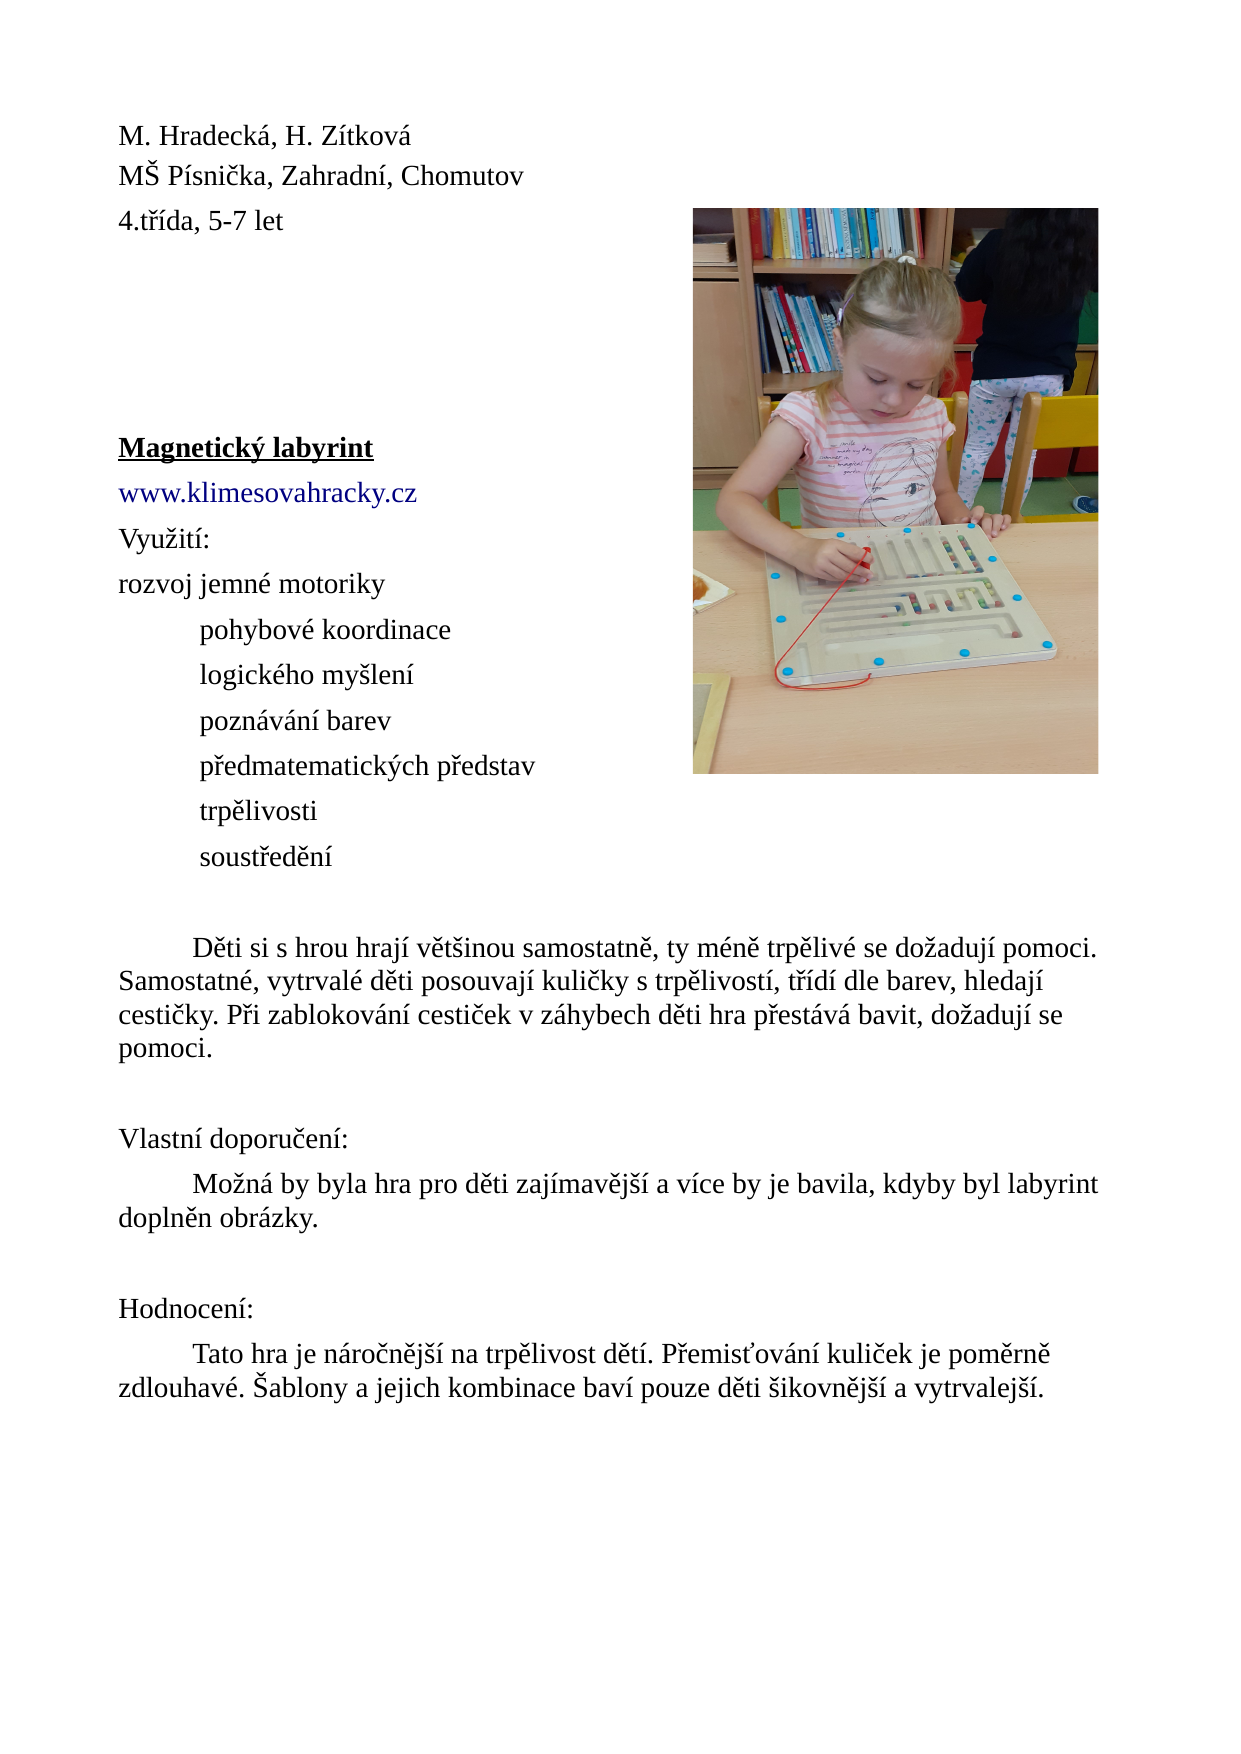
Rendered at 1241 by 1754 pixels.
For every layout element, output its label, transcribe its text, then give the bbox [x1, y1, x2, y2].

text Děti si s hrou hrají většinou samostatně, ty méně trpělivé se dožadují pomoci. Samostatné, vytrvalé děti posouvají kuličky s trpělivostí, třídí dle barev, hledají cestičky. Při zablokování cestiček v záhybech děti hra přestává bavit, dožadují se pomoci. [118, 930, 1122, 1064]
text www.klimesovahracky.cz [118, 476, 692, 509]
text Magnetický labyrint [118, 430, 692, 464]
text MŠ Písnička, Zahradní, Chomutov [118, 158, 1122, 191]
text předmatematických představ [118, 748, 1122, 782]
text soustředění [118, 839, 1122, 872]
text [1099, 430, 1122, 464]
text pohybové koordinace [118, 612, 1122, 645]
text rozvoj jemné motoriky [118, 566, 1122, 600]
text Vlastní doporučení: [118, 1121, 1122, 1155]
picture [692, 208, 1099, 509]
text M. Hradecká, H. Zítková [118, 118, 1122, 152]
text trpělivosti [118, 793, 1122, 827]
text Tato hra je náročnější na trpělivost dětí. Přemisťování kuliček je poměrně zdlouhavé. Šablony a jejich kombinace baví pouze děti šikovnější a vytrvalejší. [118, 1336, 1122, 1403]
text Využití: [118, 521, 1122, 554]
text Možná by byla hra pro děti zajímavější a více by je bavila, kdyby byl labyrint doplněn obrázky. [118, 1167, 1122, 1234]
text 4.třída, 5-7 let [118, 203, 1122, 237]
text Hodnocení: [118, 1291, 1122, 1324]
text [1099, 476, 1122, 509]
text poznávání barev [118, 703, 1122, 736]
text logického myšlení [118, 657, 1122, 691]
